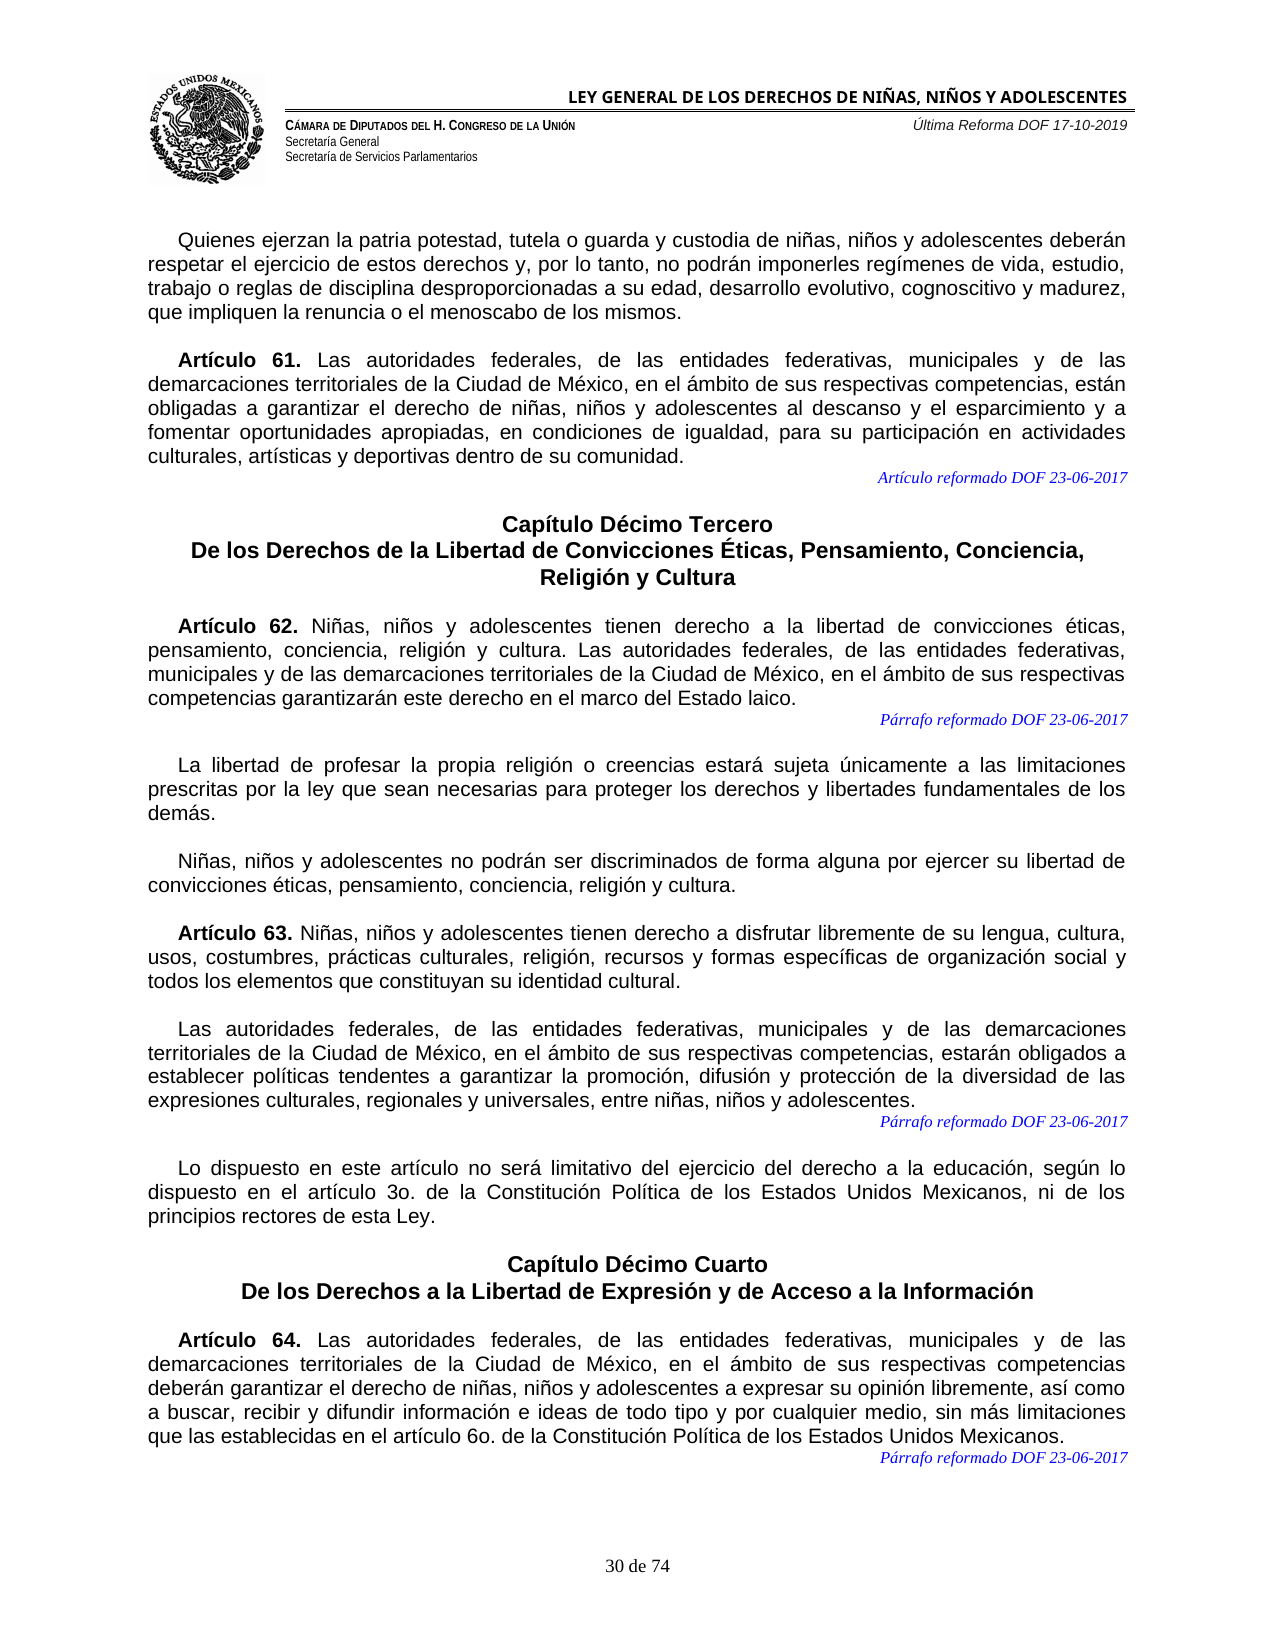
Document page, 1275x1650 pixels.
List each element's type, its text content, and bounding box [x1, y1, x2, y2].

text Lo dispuesto en este artículo no será limitativo del ejercicio del derecho a la educación, según lo dispuesto en el artículo 3o. de la Constitución Política de los Estados Unidos Mexicanos, ni de los principios rectores de esta Ley. [148, 1156, 1127, 1227]
text Quienes ejerzan la patria potestad, tutela o guarda y custodia de niñas, niños y adolescentes deberán respetar el ejercicio de estos derechos y, por lo tanto, no podrán imponerles regímenes de vida, estudio, trabajo o reglas de disciplina desproporcionadas a su edad, desarrollo evolutivo, cognoscitivo y madurez, que impliquen la renuncia o el menoscabo de los mismos. [148, 228, 1127, 324]
text Niñas, niños y adolescentes no podrán ser discriminados de forma alguna por ejercer su libertad de convicciones éticas, pensamiento, conciencia, religión y cultura. [148, 849, 1127, 897]
text Párrafo reformado DOF 23-06-2017 [148, 710, 1127, 729]
text Capítulo Décimo Cuarto [148, 1251, 1127, 1278]
text Las autoridades federales, de las entidades federativas, municipales y de las demarcaciones territoriales de la Ciudad de México, en el ámbito de sus respectivas competencias, estarán obligados a establecer políticas tendentes a garantizar la promoción, difusión y protección de la diversidad de las expresiones culturales, regionales y universales, entre niñas, niños y adolescentes. [148, 1016, 1127, 1112]
text La libertad de profesar la propia religión o creencias estará sujeta únicamente a las limitaciones prescritas por la ley que sean necesarias para proteger los derechos y libertades fundamentales de los demás. [148, 753, 1127, 825]
text Párrafo reformado DOF 23-06-2017 [148, 1112, 1127, 1131]
text De los Derechos de la Libertad de Convicciones Éticas, Pensamiento, Conciencia, Religión y Cultura [148, 537, 1127, 590]
text Artículo 62. Niñas, niños y adolescentes tienen derecho a la libertad de convicciones éticas, pensamiento, conciencia, religión y cultura. Las autoridades federales, de las entidades federativas, municipales y de las demarcaciones territoriales de la Ciudad de México, en el ámbito de sus respectivas competencias garantizarán este derecho en el marco del Estado laico. [148, 614, 1127, 710]
text Artículo 61. Las autoridades federales, de las entidades federativas, municipales y de las demarcaciones territoriales de la Ciudad de México, en el ámbito de sus respectivas competencias, están obligadas a garantizar el derecho de niñas, niños y adolescentes al descanso y el esparcimiento y a fomentar oportunidades apropiadas, en condiciones de igualdad, para su participación en actividades culturales, artísticas y deportivas dentro de su comunidad. [148, 348, 1127, 468]
text Artículo 64. Las autoridades federales, de las entidades federativas, municipales y de las demarcaciones territoriales de la Ciudad de México, en el ámbito de sus respectivas competencias deberán garantizar el derecho de niñas, niños y adolescentes a expresar su opinión libremente, así como a buscar, recibir y difundir información e ideas de todo tipo y por cualquier medio, sin más limitaciones que las establecidas en el artículo 6o. de la Constitución Política de los Estados Unidos Mexicanos. [148, 1328, 1127, 1448]
text De los Derechos a la Libertad de Expresión y de Acceso a la Información [148, 1278, 1127, 1304]
text Artículo reformado DOF 23-06-2017 [148, 468, 1127, 487]
text Párrafo reformado DOF 23-06-2017 [148, 1448, 1127, 1467]
text Capítulo Décimo Tercero [148, 511, 1127, 537]
text Artículo 63. Niñas, niños y adolescentes tienen derecho a disfrutar libremente de su lengua, cultura, usos, costumbres, prácticas culturales, religión, recursos y formas específicas de organización social y todos los elementos que constituyan su identidad cultural. [148, 921, 1127, 992]
